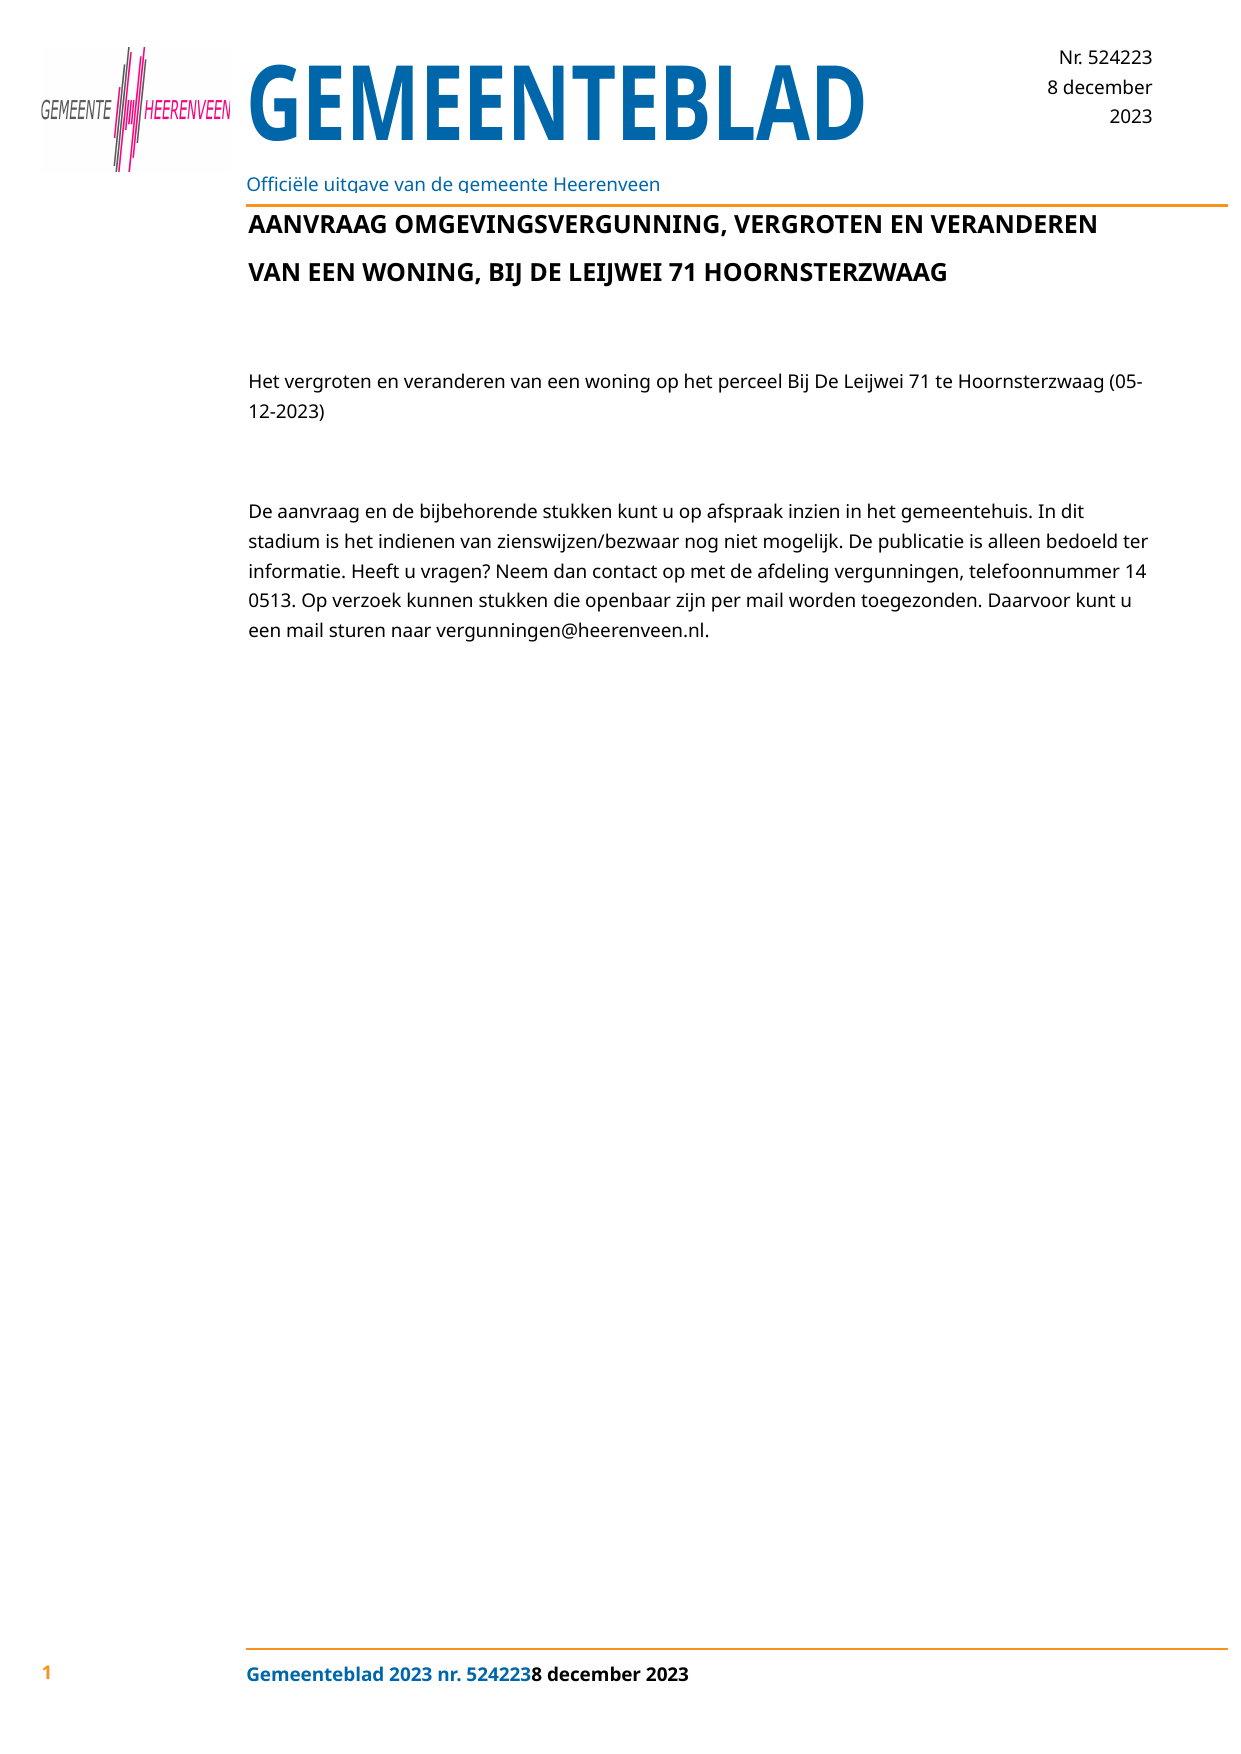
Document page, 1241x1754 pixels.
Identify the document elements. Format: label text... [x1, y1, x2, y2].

text Het vergroten en veranderen van een woning op het perceel Bij De Leijwei 71 te Hoornsterzwaag (05-12-2023) [248, 368, 1152, 424]
text De aanvraag en de bijbehorende stukken kunt u op afspraak inzien in het gemeentehuis. In dit stadium is het indienen van zienswijzen/bezwaar nog niet mogelijk. De publicatie is alleen bedoeld ter informatie. Heeft u vragen? Neem dan contact op met de afdeling vergunningen, telefoonnummer 14 0513. Op verzoek kunnen stukken die openbaar zijn per mail worden toegezonden. Daarvoor kunt u een mail sturen naar vergunningen@heerenveen.nl. [248, 499, 1152, 643]
picture [41, 47, 231, 172]
text AANVRAAG OMGEVINGSVERGUNNING, VERGROTEN EN VERANDEREN VAN EEN WONING, BIJ DE LEIJWEI 71 HOORNSTERZWAAG [248, 207, 1152, 288]
